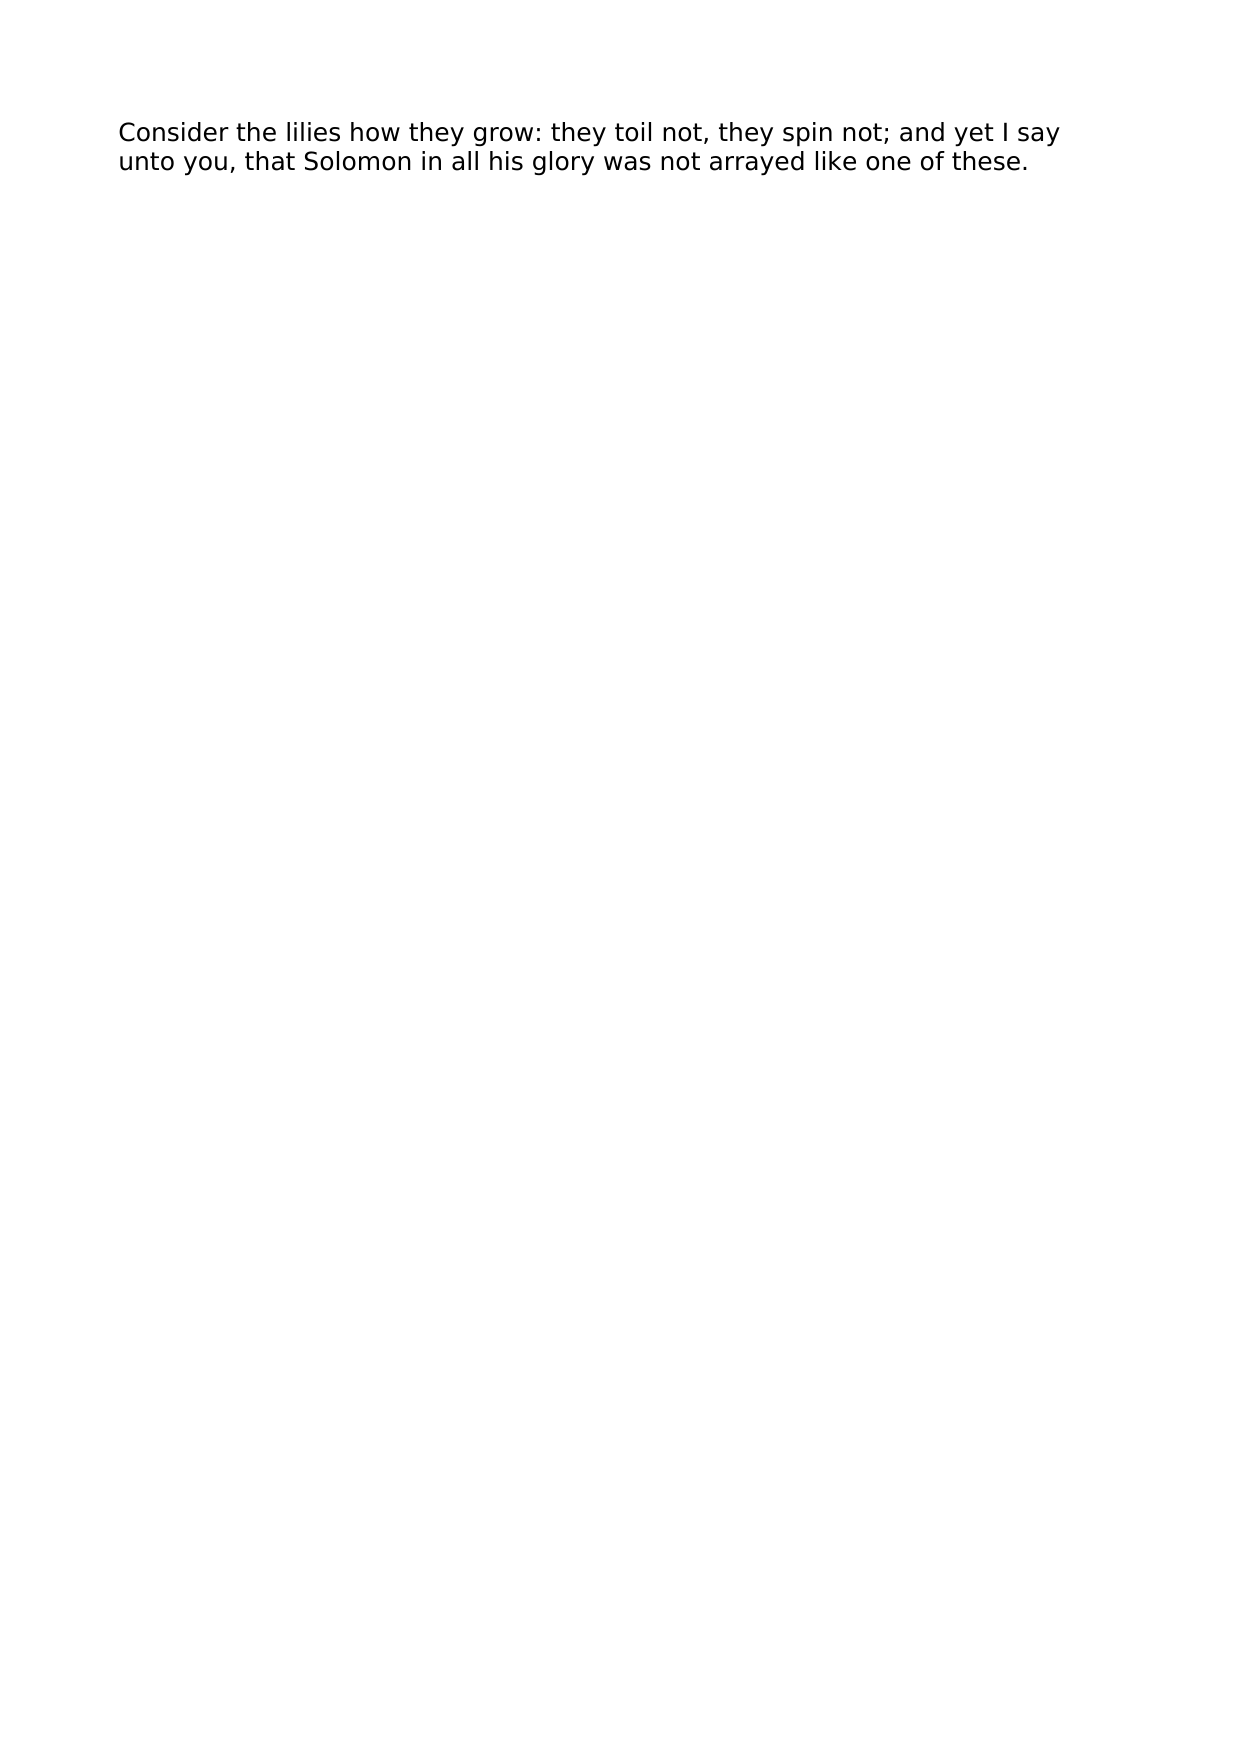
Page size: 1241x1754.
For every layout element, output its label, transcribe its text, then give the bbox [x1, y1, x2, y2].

text Consider the lilies how they grow: they toil not, they spin not; and yet I say unto you, that Solomon in all his glory was not arrayed like one of these. [118, 118, 1122, 176]
